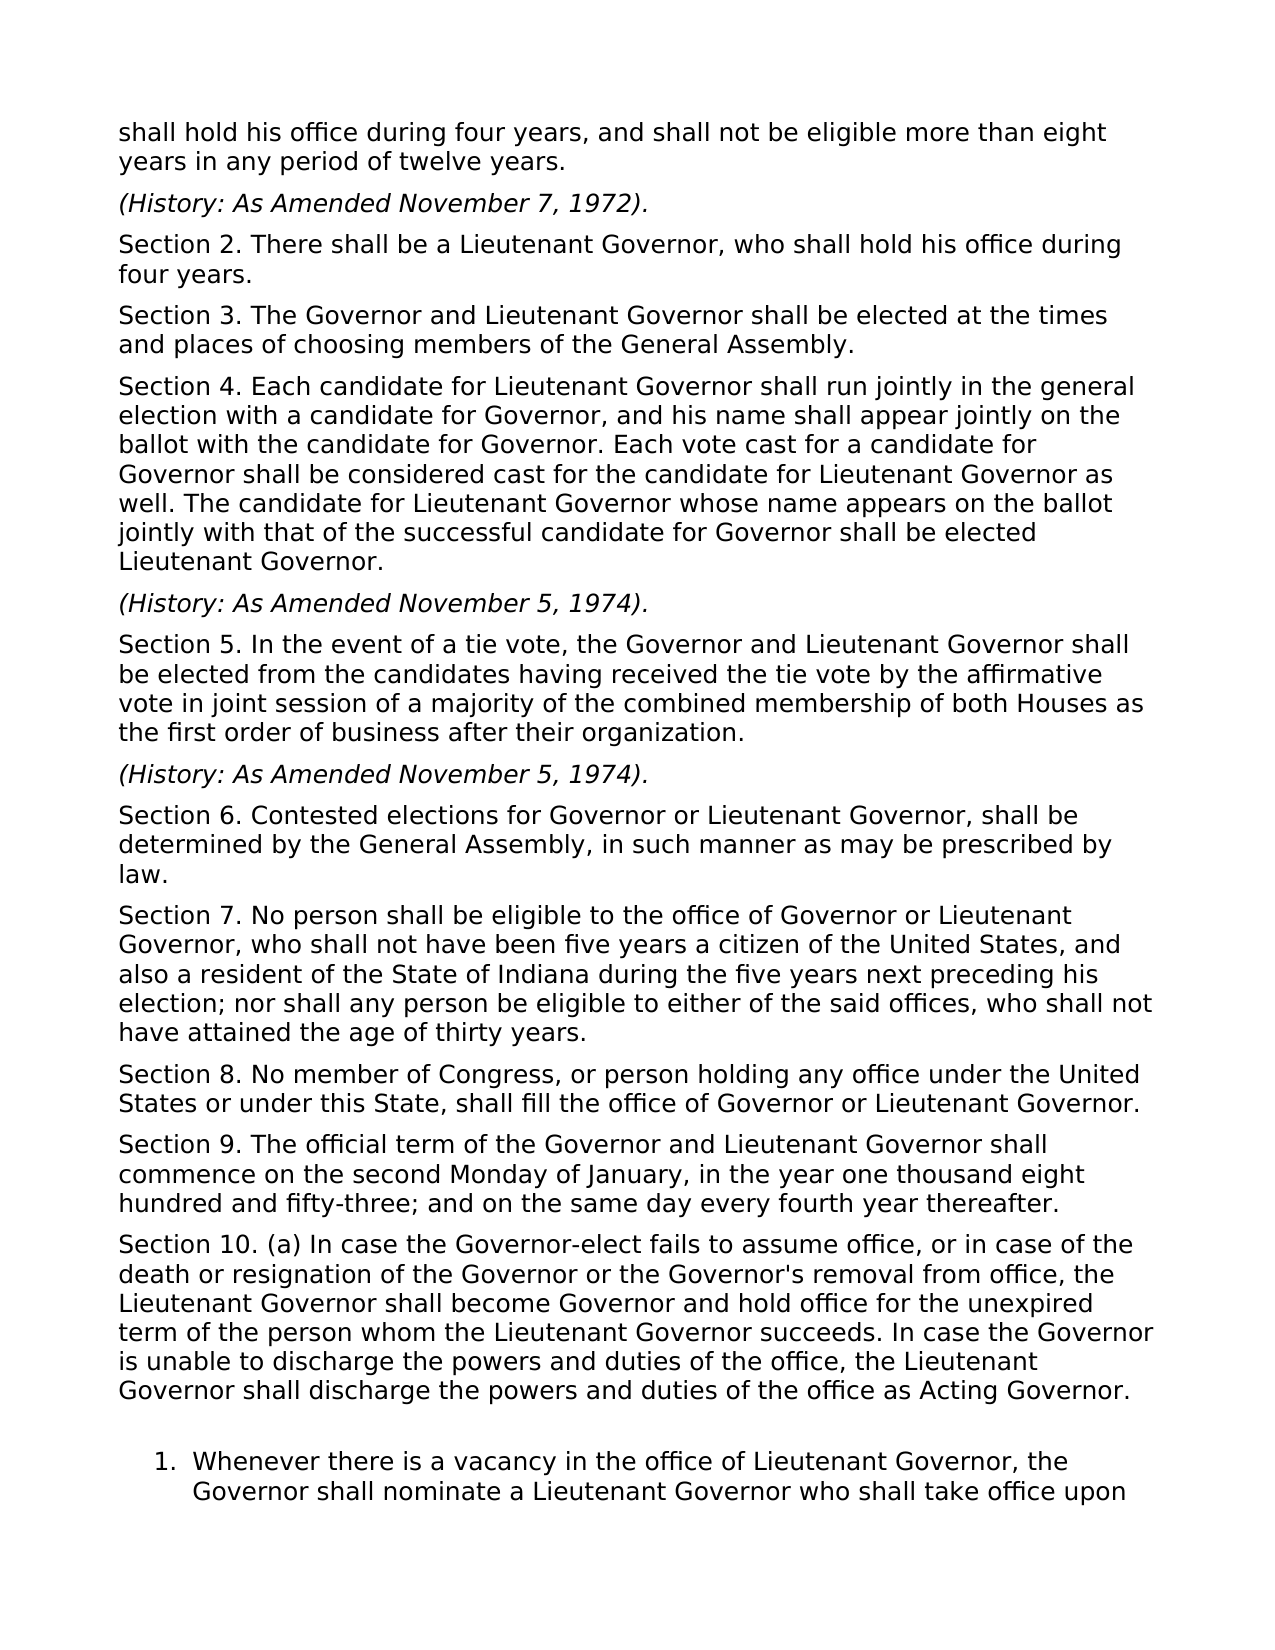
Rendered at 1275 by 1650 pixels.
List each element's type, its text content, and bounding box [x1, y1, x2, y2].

text (History: As Amended November 5, 1974). [118, 589, 1157, 618]
text Section 7. No person shall be eligible to the office of Governor or Lieutenant Governor, who shall not have been five years a citizen of the United States, and also a resident of the State of Indiana during the five years next preceding his election; nor shall any person be eligible to either of the said offices, who shall not have attained the age of thirty years. [118, 901, 1157, 1047]
text Section 3. The Governor and Lieutenant Governor shall be elected at the times and places of choosing members of the General Assembly. [118, 301, 1157, 360]
text (History: As Amended November 5, 1974). [118, 760, 1157, 789]
text Section 5. In the event of a tie vote, the Governor and Lieutenant Governor shall be elected from the candidates having received the tie vote by the affirmative vote in joint session of a majority of the combined membership of both Houses as the first order of business after their organization. [118, 631, 1157, 747]
text Section 2. There shall be a Lieutenant Governor, who shall hold his office during four years. [118, 231, 1157, 289]
list Whenever there is a vacancy in the office of Lieutenant Governor, the Governor shall nominate a Lieutenant Governor who shall take office upon [177, 1448, 1157, 1506]
text Section 9. The official term of the Governor and Lieutenant Governor shall commence on the second Monday of January, in the year one thousand eight hundred and fifty-three; and on the same day every fourth year thereafter. [118, 1131, 1157, 1218]
text Section 4. Each candidate for Lieutenant Governor shall run jointly in the general election with a candidate for Governor, and his name shall appear jointly on the ballot with the candidate for Governor. Each vote cast for a candidate for Governor shall be considered cast for the candidate for Lieutenant Governor as well. The candidate for Lieutenant Governor whose name appears on the ballot jointly with that of the successful candidate for Governor shall be elected Lieutenant Governor. [118, 372, 1157, 576]
text Section 10. (a) In case the Governor-elect fails to assume office, or in case of the death or resignation of the Governor or the Governor's removal from office, the Lieutenant Governor shall become Governor and hold office for the unexpired term of the person whom the Lieutenant Governor succeeds. In case the Governor is unable to discharge the powers and duties of the office, the Lieutenant Governor shall discharge the powers and duties of the office as Acting Governor. [118, 1231, 1157, 1406]
text Section 6. Contested elections for Governor or Lieutenant Governor, shall be determined by the General Assembly, in such manner as may be prescribed by law. [118, 801, 1157, 889]
text (History: As Amended November 7, 1972). [118, 189, 1157, 218]
text shall hold his office during four years, and shall not be eligible more than eight years in any period of twelve years. [118, 118, 1157, 176]
text Section 8. No member of Congress, or person holding any office under the United States or under this State, shall fill the office of Governor or Lieutenant Governor. [118, 1060, 1157, 1118]
